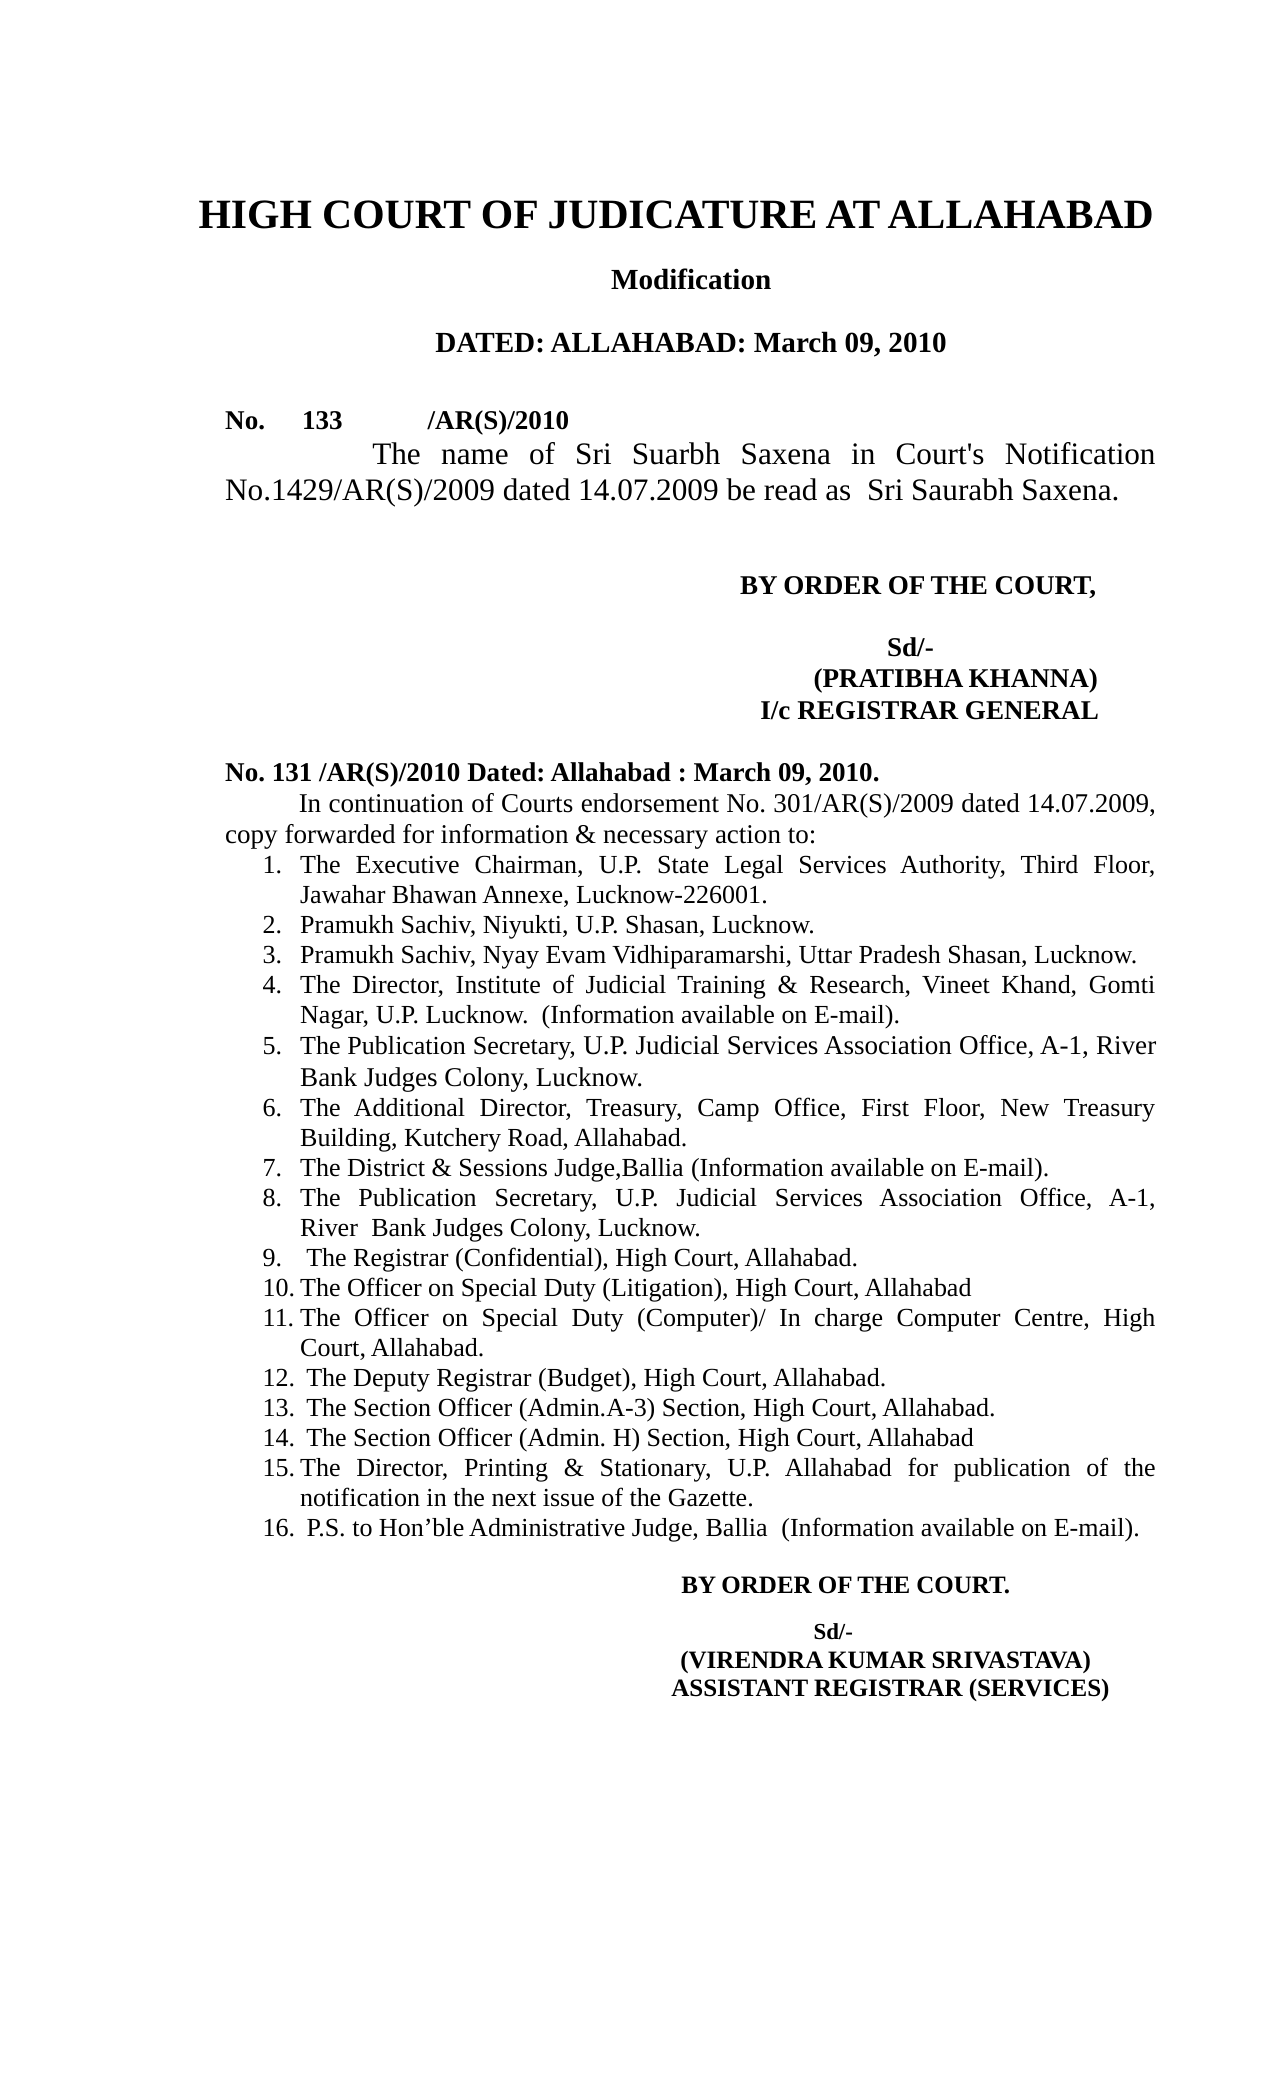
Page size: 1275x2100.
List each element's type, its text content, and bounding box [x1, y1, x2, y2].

list The Deputy Registrar (Budget), High Court, Allahabad. [262, 1362, 1157, 1392]
list P.S. to Hon’ble Administrative Judge, Ballia (Information available on E-mail). [262, 1512, 1157, 1542]
list The Officer on Special Duty (Litigation), High Court, Allahabad [262, 1272, 1157, 1302]
text BY ORDER OF THE COURT, [225, 569, 1157, 600]
list The Director, Printing & Stationary, U.P. Allahabad for publication of the notification in the next issue of the Gazette. [262, 1452, 1157, 1512]
text BY ORDER OF THE COURT. [675, 1571, 1157, 1599]
list Pramukh Sachiv, Niyukti, U.P. Shasan, Lucknow. [262, 909, 1157, 939]
text In continuation of Courts endorsement No. 301/AR(S)/2009 dated 14.07.2009, copy forwarded for information & necessary action to: [225, 787, 1157, 849]
subtitle DATED: ALLAHABAD: March 09, 2010 [225, 325, 1157, 358]
text (PRATIBHA KHANNA) [225, 663, 1159, 694]
list ASSISTANT REGISTRAR (SERVICES) [600, 1673, 1157, 1702]
list The Section Officer (Admin.A-3) Section, High Court, Allahabad. [262, 1392, 1157, 1422]
text Sd/- [225, 631, 1159, 663]
list Pramukh Sachiv, Nyay Evam Vidhiparamarshi, Uttar Pradesh Shasan, Lucknow. [262, 939, 1157, 969]
list The Section Officer (Admin. H) Section, High Court, Allahabad [262, 1422, 1157, 1452]
list The Director, Institute of Judicial Training & Research, Vineet Khand, Gomti Nagar, U.P. Lucknow. (Information available on E-mail). [262, 969, 1157, 1029]
table_header No. [214, 404, 283, 435]
text I/c REGISTRAR GENERAL [225, 694, 1157, 725]
title HIGH COURT OF JUDICATURE AT ALLAHABAD [187, 189, 1165, 237]
list The Additional Director, Treasury, Camp Office, First Floor, New Treasury Building, Kutchery Road, Allahabad. [262, 1092, 1157, 1152]
subtitle No. 131 /AR(S)/2010 Dated: Allahabad : March 09, 2010. [225, 756, 1154, 787]
list The Publication Secretary, U.P. Judicial Services Association Office, A-1, River Bank Judges Colony, Lucknow. [262, 1029, 1157, 1092]
table_header /AR(S)/2010 [416, 404, 614, 435]
text (VIRENDRA KUMAR SRIVASTAVA) [225, 1645, 1157, 1673]
table_header 133 [283, 404, 416, 435]
list The Publication Secretary, U.P. Judicial Services Association Office, A-1, River Bank Judges Colony, Lucknow. [262, 1182, 1157, 1242]
subtitle Modification [225, 262, 1157, 296]
list The Registrar (Confidential), High Court, Allahabad. [262, 1242, 1157, 1272]
text The name of Sri Suarbh Saxena in Court's Notification No.1429/AR(S)/2009 dated 14.07.2009 be read as Sri Saurabh Saxena. [225, 435, 1157, 507]
list The Officer on Special Duty (Computer)/ In charge Computer Centre, High Court, Allahabad. [262, 1302, 1157, 1362]
text Sd/- [225, 1618, 1157, 1645]
list The Executive Chairman, U.P. State Legal Services Authority, Third Floor, Jawahar Bhawan Annexe, Lucknow-226001. [262, 849, 1157, 909]
list The District & Sessions Judge,Ballia (Information available on E-mail). [262, 1152, 1157, 1182]
